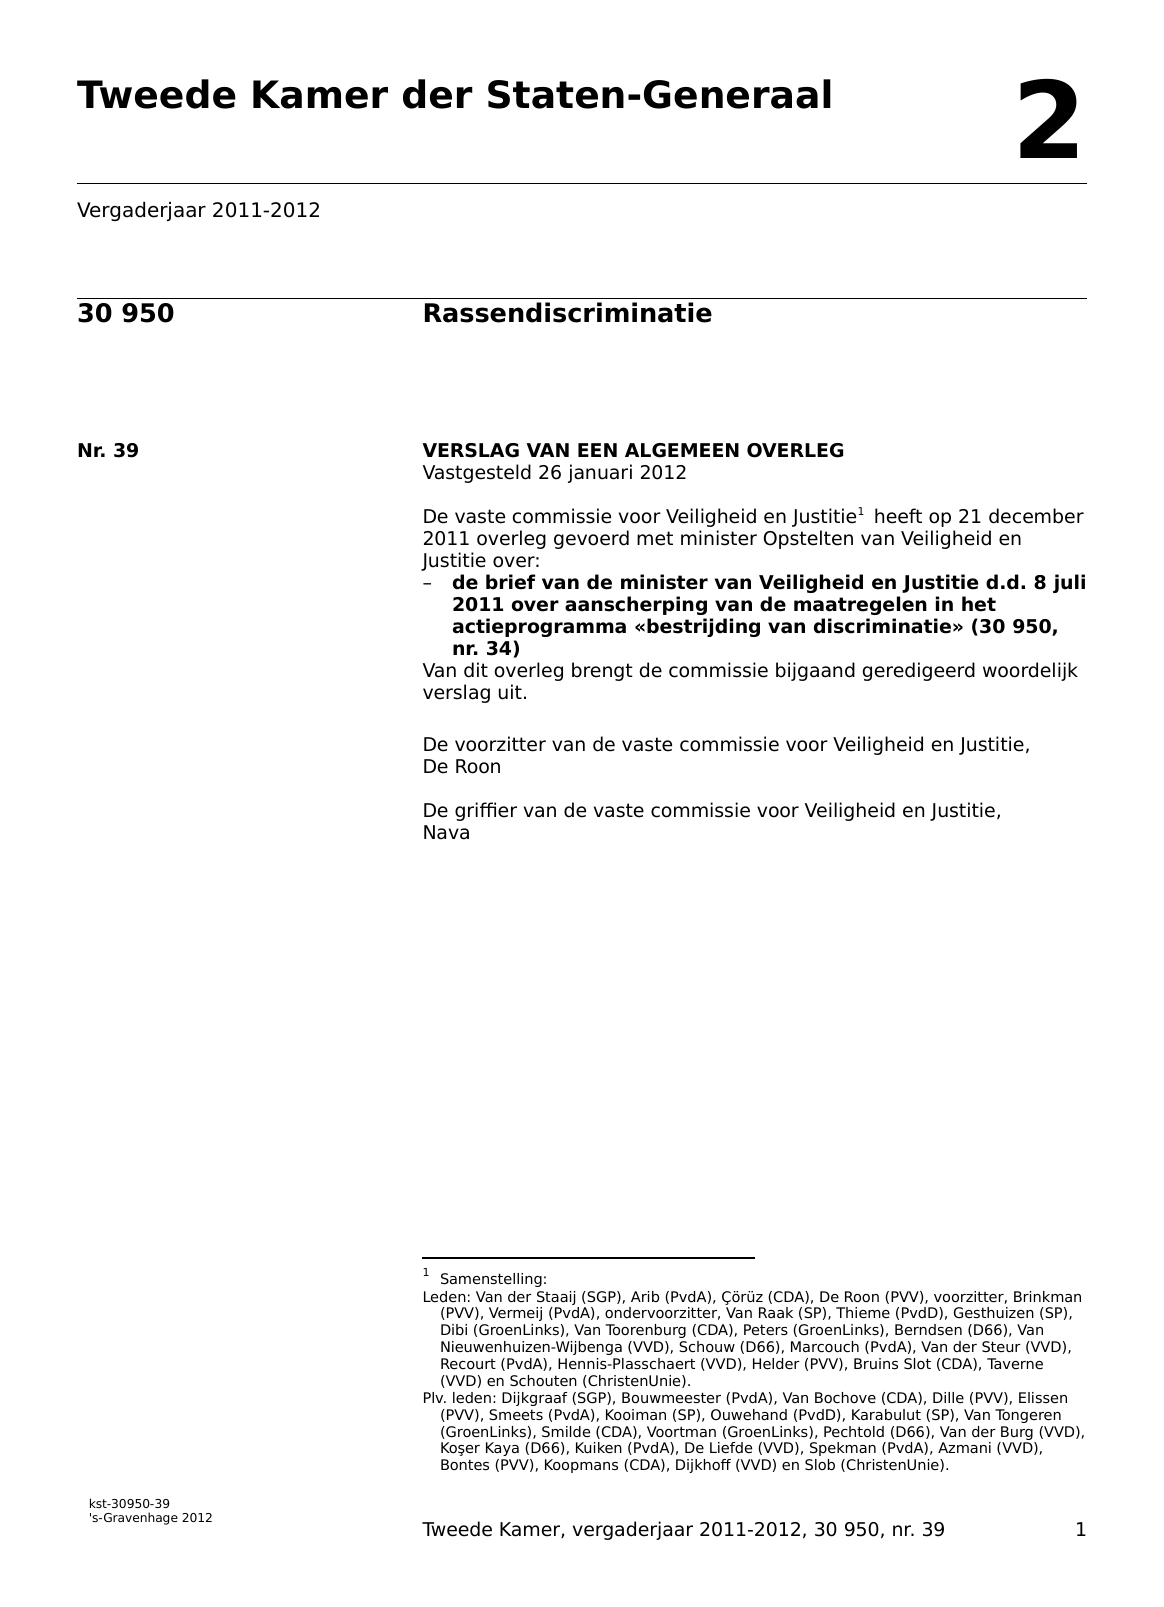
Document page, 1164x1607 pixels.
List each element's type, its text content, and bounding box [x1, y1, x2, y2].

text De vaste commissie voor Veiligheid en Justitie heeft op 21 december 2011 overleg gevoerd met minister Opstelten van Veiligheid en Justitie over: [422, 506, 1087, 572]
table_cell Vergaderjaar 2011-2012 [77, 184, 1087, 298]
text Van dit overleg brengt de commissie bijgaand geredigeerd woordelijk verslag uit. [422, 660, 1087, 704]
text Vastgesteld 26 januari 2012 [422, 462, 1087, 484]
text Plv. leden: Dijkgraaf (SGP), Bouwmeester (PvdA), Van Bochove (CDA), Dille (PVV), Elissen (PVV), Smeets (PvdA), Kooiman (SP), Ouwehand (PvdD), Karabulut (SP), Van Tongeren (GroenLinks), Smilde (CDA), Voortman (GroenLinks), Pechtold (D66), Van der Burg (VVD), Koşer Kaya (D66), Kuiken (PvdA), De Liefde (VVD), Spekman (PvdA), Azmani (VVD), Bontes (PVV), Koopmans (CDA), Dijkhoff (VVD) en Slob (ChristenUnie). [422, 1390, 1087, 1474]
text Leden: Van der Staaij (SGP), Arib (PvdA), Çörüz (CDA), De Roon (PVV), voorzitter, Brinkman (PVV), Vermeij (PvdA), ondervoorzitter, Van Raak (SP), Thieme (PvdD), Gesthuizen (SP), Dibi (GroenLinks), Van Toorenburg (CDA), Peters (GroenLinks), Berndsen (D66), Van Nieuwenhuizen-Wijbenga (VVD), Schouw (D66), Marcouch (PvdA), Van der Steur (VVD), Recourt (PvdA), Hennis-Plasschaert (VVD), Helder (PVV), Bruins Slot (CDA), Taverne (VVD) en Schouten (ChristenUnie). [422, 1289, 1087, 1390]
text kst-30950-39 [88, 1497, 323, 1511]
text De voorzitter van de vaste commissie voor Veiligheid en Justitie, De Roon [422, 734, 1087, 778]
text De griffier van de vaste commissie voor Veiligheid en Justitie, Nava [422, 800, 1087, 844]
table_header Tweede Kamer der Staten-Generaal [77, 59, 886, 183]
table_header 2 [886, 59, 1087, 183]
text Samenstelling: [422, 1267, 1087, 1289]
text – de brief van de minister van Veiligheid en Justitie d.d. 8 juli 2011 over aanscherping van de maatregelen in het actieprogramma «bestrijding van discriminatie» (30 950, nr. 34) [422, 572, 1087, 660]
subtitle Nr. 39 VERSLAG VAN EEN ALGEMEEN OVERLEG [77, 440, 1087, 462]
text 's-Gravenhage 2012 [88, 1511, 323, 1525]
subtitle 30 950 Rassendiscriminatie [77, 299, 1087, 329]
